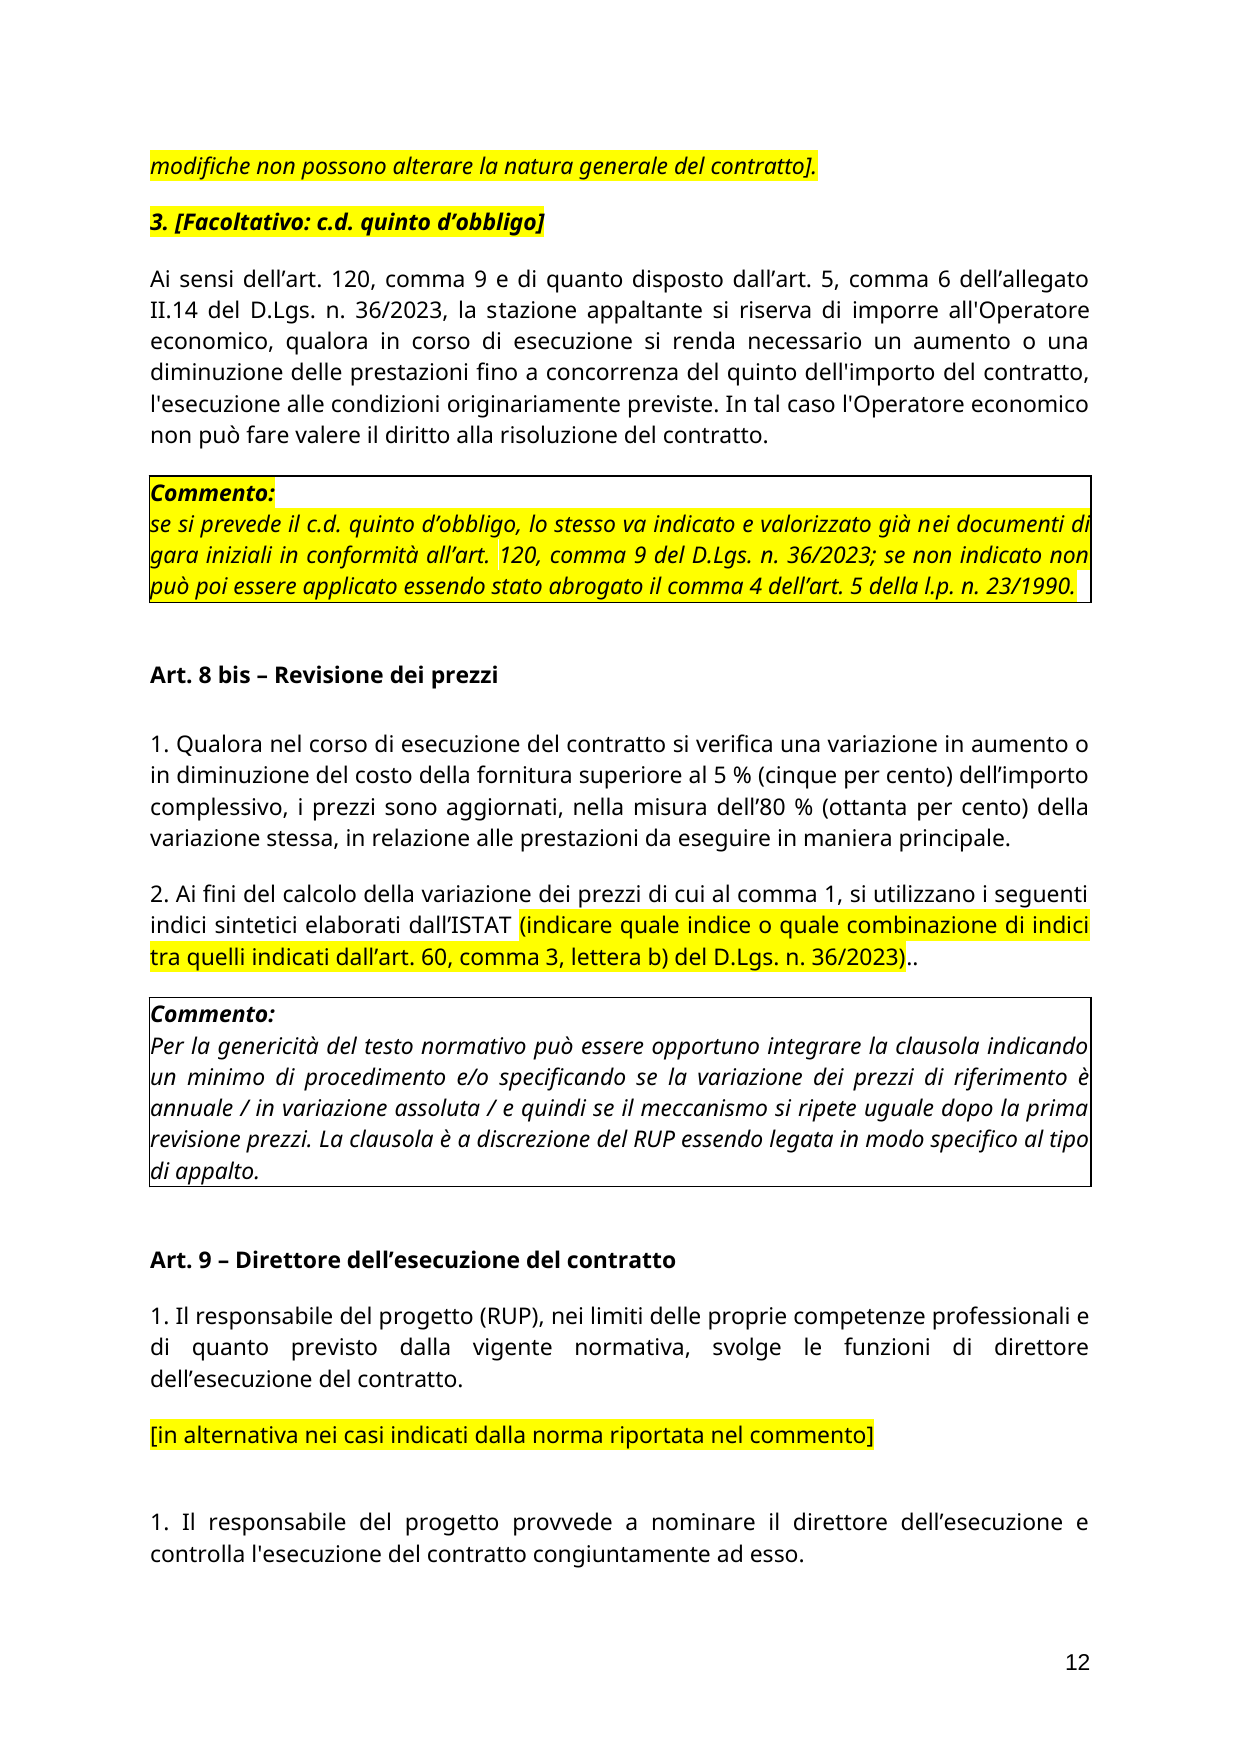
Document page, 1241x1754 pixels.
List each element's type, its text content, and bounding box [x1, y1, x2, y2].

text [in alternativa nei casi indicati dalla norma riportata nel commento] [150, 1419, 1090, 1450]
text Art. 9 – Direttore dell’esecuzione del contratto [150, 1212, 1090, 1275]
subtitle Art. 8 bis – Revisione dei prezzi [150, 628, 1090, 691]
text 1. Qualora nel corso di esecuzione del contratto si verifica una variazione in aumento o in diminuzione del costo della fornitura superiore al 5 % (cinque per cento) dell’importo complessivo, i prezzi sono aggiornati, nella misura dell’80 % (ottanta per cento) della variazione stessa, in relazione alle prestazioni da eseguire in maniera principale. [150, 728, 1090, 853]
text Commento: Per la genericità del testo normativo può essere opportuno integrare la clausola indicando un minimo di procedimento e/o specificando se la variazione dei prezzi di riferimento è annuale / in variazione assoluta / e quindi se il meccanismo si ripete uguale dopo la prima revisione prezzi. La clausola è a discrezione del RUP essendo legata in modo specifico al tipo di appalto. [150, 998, 1090, 1186]
text Ai sensi dell’art. 120, comma 9 e di quanto disposto dall’art. 5, comma 6 dell’allegato II.14 del D.Lgs. n. 36/2023, la stazione appaltante si riserva di imporre all'Operatore economico, qualora in corso di esecuzione si renda necessario un aumento o una diminuzione delle prestazioni fino a concorrenza del quinto dell'importo del contratto, l'esecuzione alle condizioni originariamente previste. In tal caso l'Operatore economico non può fare valere il diritto alla risoluzione del contratto. [150, 262, 1090, 450]
text 1. Il responsabile del progetto (RUP), nei limiti delle proprie competenze professionali e di quanto previsto dalla vigente normativa, svolge le funzioni di direttore dell’esecuzione del contratto. [150, 1300, 1090, 1394]
text 1. Il responsabile del progetto provvede a nominare il direttore dell’esecuzione e controlla l'esecuzione del contratto congiuntamente ad esso. [150, 1475, 1090, 1569]
text Commento: se si prevede il c.d. quinto d’obbligo, lo stesso va indicato e valorizzato già nei documenti di gara iniziali in conformità all’art. 120, comma 9 del D.Lgs. n. 36/2023; se non indicato non può poi essere applicato essendo stato abrogato il comma 4 dell’art. 5 della l.p. n. 23/1990. [150, 477, 1090, 602]
text 3. [Facoltativo: c.d. quinto d’obbligo] [150, 206, 1090, 237]
text modifiche non possono alterare la natura generale del contratto]. [150, 150, 1090, 181]
text 2. Ai fini del calcolo della variazione dei prezzi di cui al comma 1, si utilizzano i seguenti indici sintetici elaborati dall’ISTAT (indicare quale indice o quale combinazione di indici tra quelli indicati dall’art. 60, comma 3, lettera b) del D.Lgs. n. 36/2023).. [150, 878, 1090, 972]
